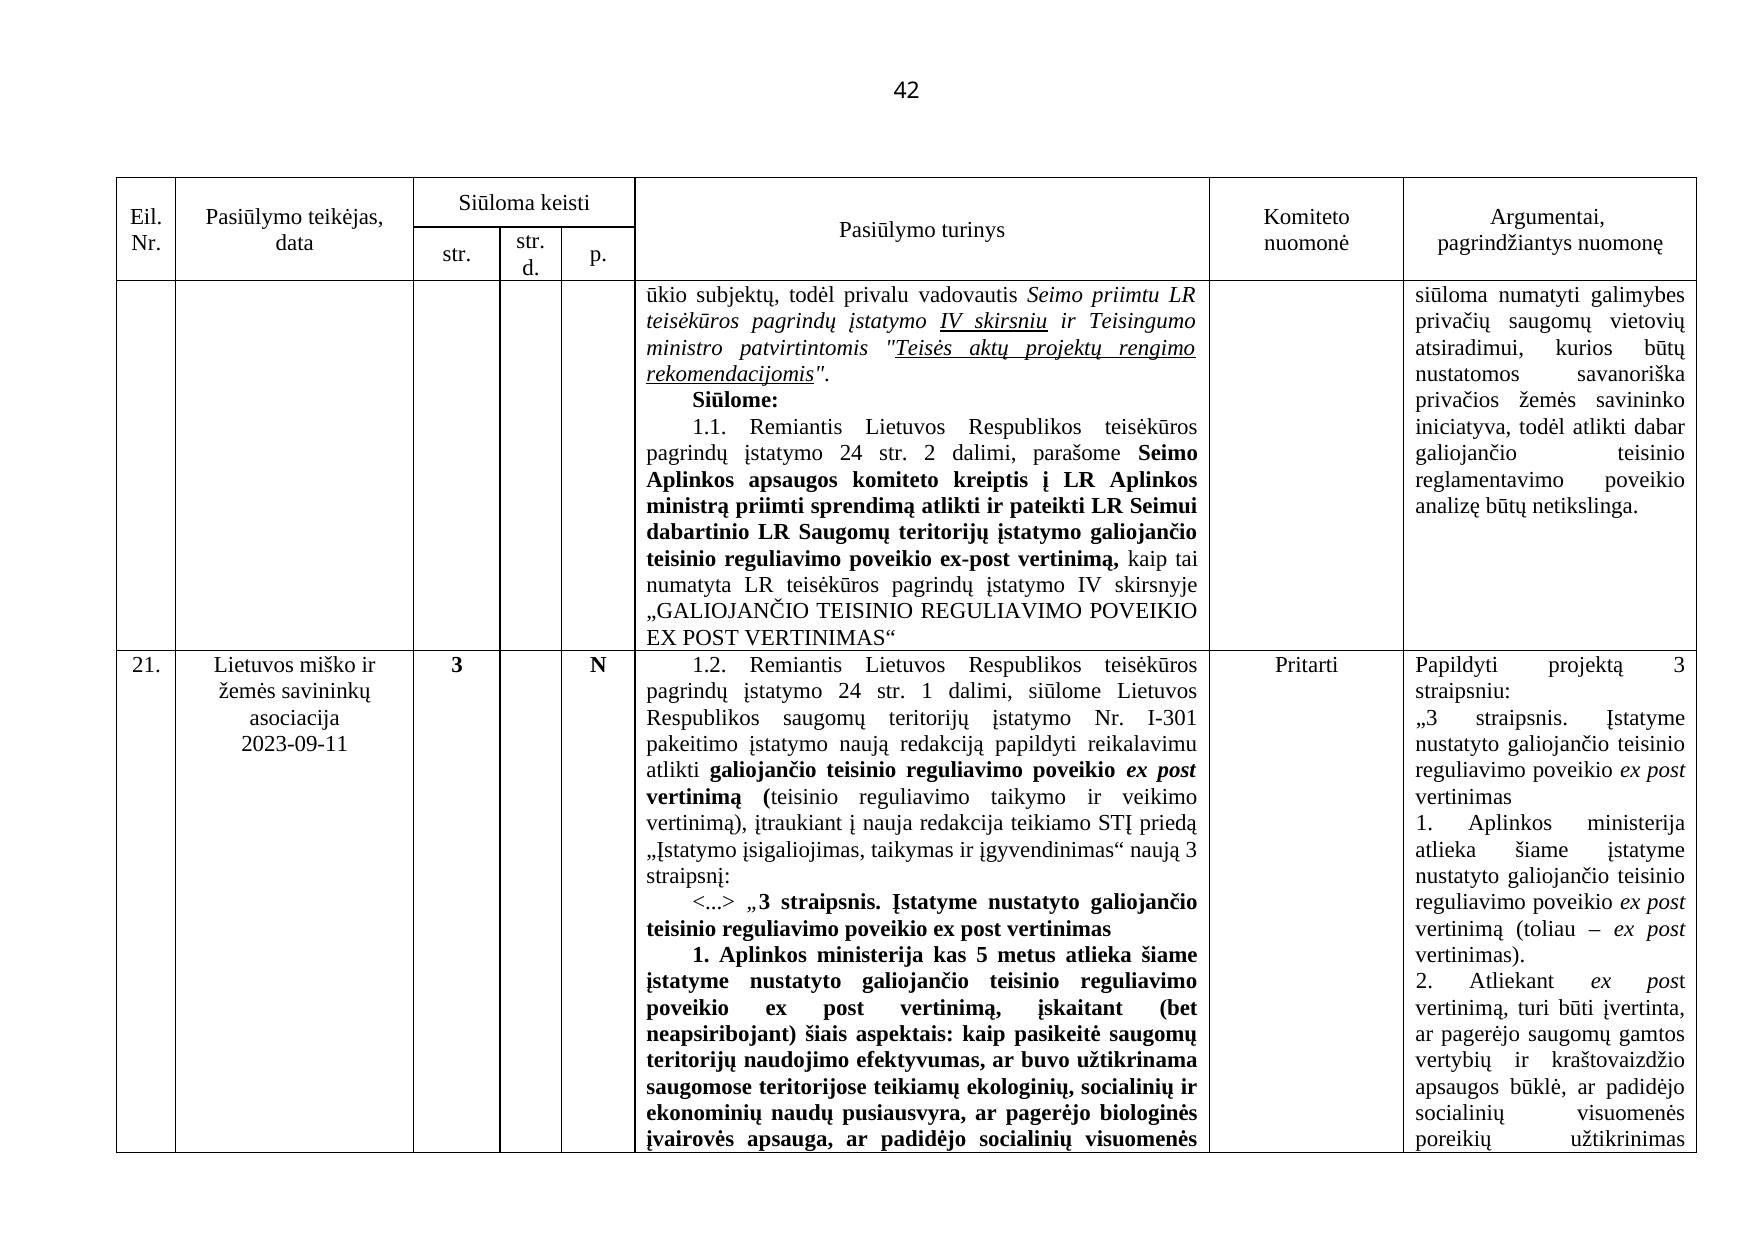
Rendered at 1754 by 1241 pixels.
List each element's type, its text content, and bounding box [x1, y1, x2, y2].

table_cell str. d. [501, 228, 561, 280]
table_cell 21. [117, 651, 175, 1152]
table_cell [501, 651, 561, 1152]
table_cell 3 [414, 651, 499, 1152]
table_cell [501, 281, 561, 650]
table_header Eil. Nr. [117, 178, 175, 280]
table_cell Lietuvos miško ir žemės savininkų asociacija 2023-09-11 [176, 651, 413, 1152]
table_cell N [562, 651, 634, 1152]
table_header Siūloma keisti [414, 178, 634, 226]
table_header Pasiūlymo teikėjas, data [176, 178, 413, 280]
table_cell 1.2. Remiantis Lietuvos Respublikos teisėkūros pagrindų įstatymo 24 str. 1 dalimi, siūlome Lietuvos Respublikos saugomų teritorijų įstatymo Nr. I-301 pakeitimo įstatymo naują redakciją papildyti reikalavimu atlikti galiojančio teisinio reguliavimo poveikio ex post vertinimą (teisinio reguliavimo taikymo ir veikimo vertinimą), įtraukiant į nauja redakcija teikiamo STĮ priedą „Įstatymo įsigaliojimas, taikymas ir įgyvendinimas“ naują 3 straipsnį: <...> „3 straipsnis. Įstatyme nustatyto galiojančio teisinio reguliavimo poveikio ex post vertinimas 1. Aplinkos ministerija kas 5 metus atlieka šiame įstatyme nustatyto galiojančio teisinio reguliavimo poveikio ex post vertinimą, įskaitant (bet neapsiribojant) šiais aspektais: kaip pasikeitė saugomų teritorijų naudojimo efektyvumas, ar buvo užtikrinama saugomose teritorijose teikiamų ekologinių, socialinių ir ekonominių naudų pusiausvyra, ar pagerėjo biologinės įvairovės apsauga, ar padidėjo socialinių visuomenės [636, 651, 1209, 1152]
table_header Komiteto nuomonė [1210, 178, 1403, 280]
table_header Pasiūlymo turinys [636, 178, 1209, 280]
table_cell [562, 281, 634, 650]
table_cell [176, 281, 413, 650]
table_cell Papildyti projektą 3 straipsniu: „3 straipsnis. Įstatyme nustatyto galiojančio teisinio reguliavimo poveikio ex post vertinimas 1. Aplinkos ministerija atlieka šiame įstatyme nustatyto galiojančio teisinio reguliavimo poveikio ex post vertinimą (toliau – ex post vertinimas). 2. Atliekant ex post vertinimą, turi būti įvertinta, ar pagerėjo saugomų gamtos vertybių ir kraštovaizdžio apsaugos būklė, ar padidėjo socialinių visuomenės poreikių užtikrinimas [1404, 651, 1696, 1152]
table_cell [414, 281, 499, 650]
table_cell [1210, 281, 1403, 650]
table_cell Pritarti [1210, 651, 1403, 1152]
table_header Argumentai, pagrindžiantys nuomonę [1404, 178, 1696, 280]
table_cell siūloma numatyti galimybes privačių saugomų vietovių atsiradimui, kurios būtų nustatomos savanoriška privačios žemės savininko iniciatyva, todėl atlikti dabar galiojančio teisinio reglamentavimo poveikio analizę būtų netikslinga. [1404, 281, 1696, 650]
table_cell p. [562, 228, 634, 280]
table_cell str. [414, 228, 499, 280]
table_cell ūkio subjektų, todėl privalu vadovautis Seimo priimtu LR teisėkūros pagrindų įstatymo IV skirsniu ir Teisingumo ministro patvirtintomis "Teisės aktų projektų rengimo rekomendacijomis". Siūlome: 1.1. Remiantis Lietuvos Respublikos teisėkūros pagrindų įstatymo 24 str. 2 dalimi, parašome Seimo Aplinkos apsaugos komiteto kreiptis į LR Aplinkos ministrą priimti sprendimą atlikti ir pateikti LR Seimui dabartinio LR Saugomų teritorijų įstatymo galiojančio teisinio reguliavimo poveikio ex-post vertinimą, kaip tai numatyta LR teisėkūros pagrindų įstatymo IV skirsnyje „GALIOJANČIO TEISINIO REGULIAVIMO POVEIKIO EX POST VERTINIMAS“ [636, 281, 1209, 650]
table_cell [117, 281, 175, 650]
